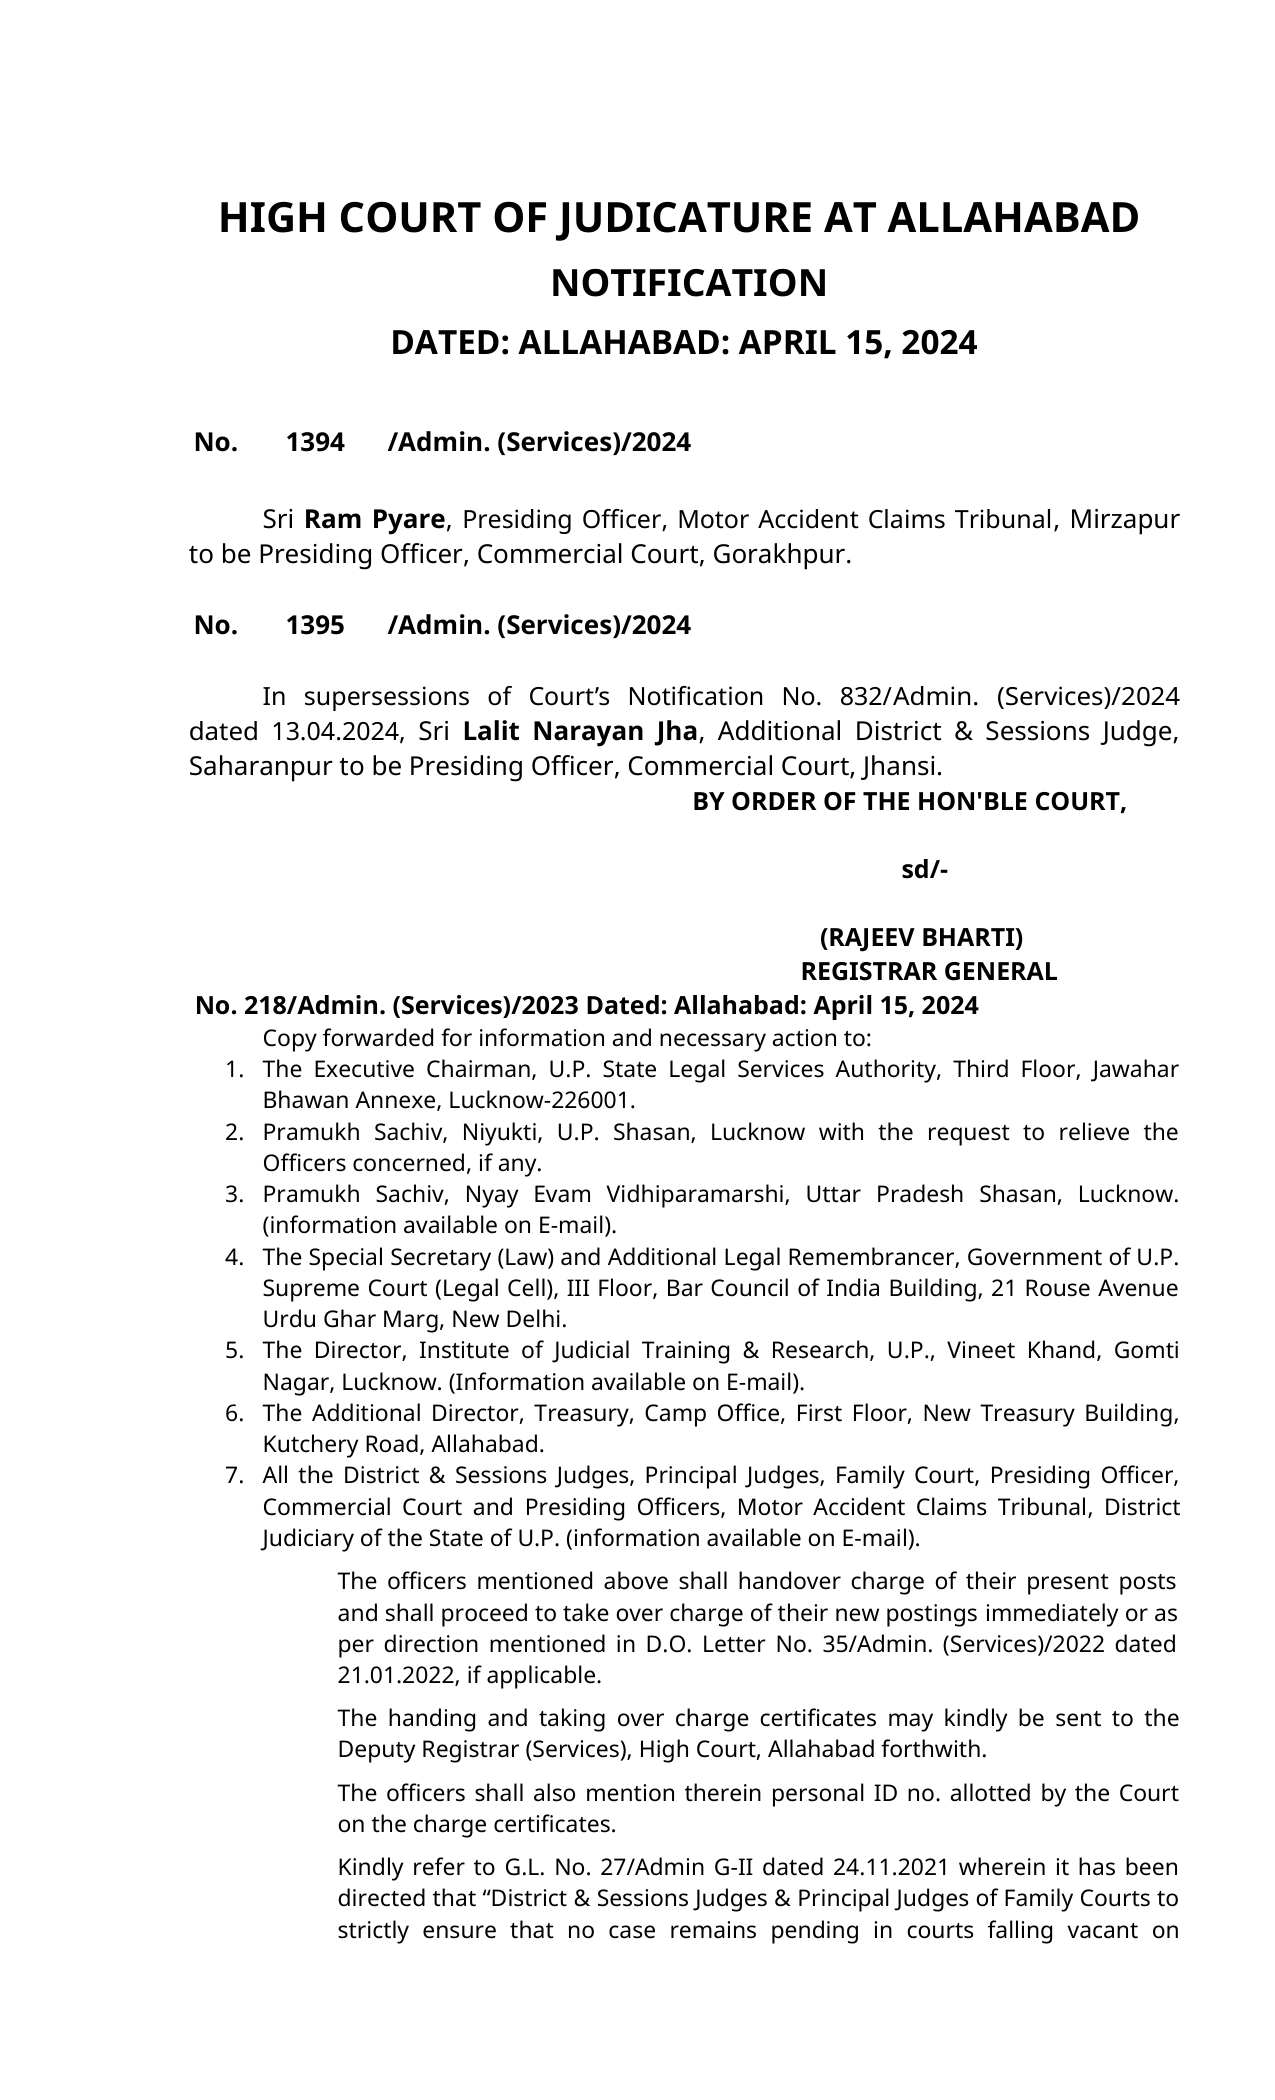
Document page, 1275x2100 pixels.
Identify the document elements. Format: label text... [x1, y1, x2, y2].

text The officers mentioned above shall handover charge of their present posts and shall proceed to take over charge of their new postings immediately or as per direction mentioned in D.O. Letter No. 35/Admin. (Services)/2022 dated 21.01.2022, if applicable. [337, 1565, 1178, 1690]
subtitle DATED: ALLAHABAD: APRIL 15, 2024 [187, 319, 1181, 365]
table_header No. [188, 601, 249, 648]
subtitle In supersessions of Court’s Notification No. 832/Admin. (Services)/2024 dated 13.04.2024, Sri Lalit Narayan Jha, Additional District & Sessions Judge, Saharanpur to be Presiding Officer, Commercial Court, Jhansi. [189, 678, 1181, 783]
text The officers shall also mention therein personal ID no. allotted by the Court on the charge certificates. [337, 1777, 1181, 1839]
list All the District & Sessions Judges, Principal Judges, Family Court, Presiding Officer, Commercial Court and Presiding Officers, Motor Accident Claims Tribunal, District Judiciary of the State of U.P. (information available on E-mail). [225, 1459, 1181, 1553]
text Kindly refer to G.L. No. 27/Admin G-II dated 24.11.2021 wherein it has been directed that “District & Sessions Judges & Principal Judges of Family Courts to strictly ensure that no case remains pending in courts falling vacant on [337, 1851, 1181, 1945]
table_header /Admin. (Services)/2024 [382, 601, 762, 648]
list Pramukh Sachiv, Nyay Evam Vidhiparamarshi, Uttar Pradesh Shasan, Lucknow. (information available on E-mail). [225, 1178, 1181, 1241]
list The Executive Chairman, U.P. State Legal Services Authority, Third Floor, Jawahar Bhawan Annexe, Lucknow-226001. [225, 1053, 1181, 1116]
table_header 1395 [249, 601, 382, 648]
list The Director, Institute of Judicial Training & Research, U.P., Vineet Khand, Gomti Nagar, Lucknow. (Information available on E-mail). [225, 1334, 1181, 1397]
table_header No. [188, 418, 249, 465]
text BY ORDER OF THE HON'BLE COURT, [562, 783, 1181, 818]
subtitle NOTIFICATION [187, 256, 1181, 307]
text REGISTRAR GENERAL [187, 954, 1181, 988]
text No. 218/Admin. (Services)/2023 Dated: Allahabad: April 15, 2024 [187, 988, 1181, 1022]
title HIGH COURT OF JUDICATURE AT ALLAHABAD [150, 187, 1208, 244]
list The Additional Director, Treasury, Camp Office, First Floor, New Treasury Building, Kutchery Road, Allahabad. [225, 1397, 1181, 1459]
text (RAJEEV BHARTI) [187, 920, 1181, 954]
text sd/- [187, 852, 1181, 886]
subtitle Sri Ram Pyare, Presiding Officer, Motor Accident Claims Tribunal, Mirzapur to be Presiding Officer, Commercial Court, Gorakhpur. [189, 500, 1181, 571]
table_header /Admin. (Services)/2024 [382, 418, 762, 465]
list The Special Secretary (Law) and Additional Legal Remembrancer, Government of U.P. Supreme Court (Legal Cell), III Floor, Bar Council of India Building, 21 Rouse Avenue Urdu Ghar Marg, New Delhi. [225, 1241, 1181, 1334]
text The handing and taking over charge certificates may kindly be sent to the Deputy Registrar (Services), High Court, Allahabad forthwith. [337, 1702, 1181, 1765]
text Copy forwarded for information and necessary action to: [187, 1022, 1181, 1053]
table_header 1394 [249, 418, 382, 465]
list Pramukh Sachiv, Niyukti, U.P. Shasan, Lucknow with the request to relieve the Officers concerned, if any. [225, 1116, 1181, 1178]
